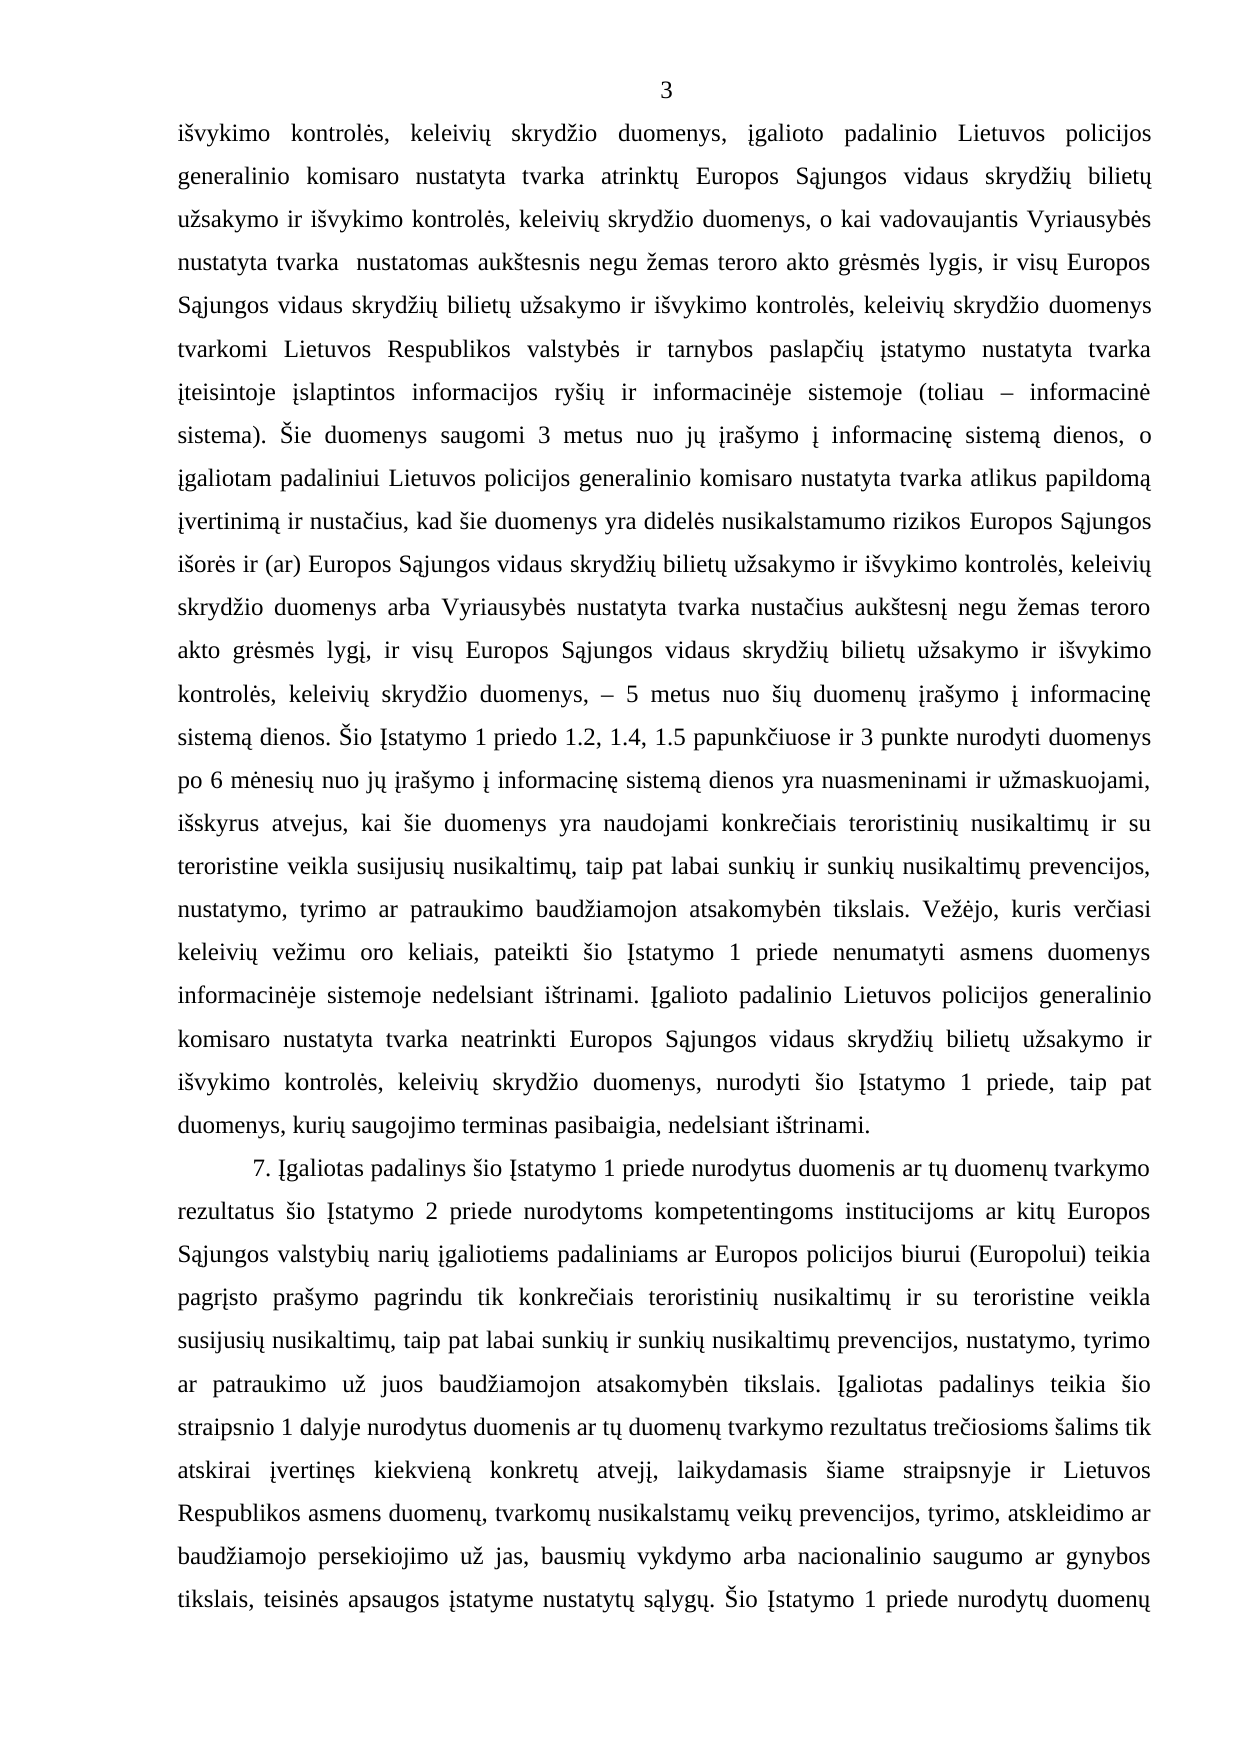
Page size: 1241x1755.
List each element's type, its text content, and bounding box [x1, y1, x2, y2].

text 7. Įgaliotas padalinys šio Įstatymo 1 priede nurodytus duomenis ar tų duomenų tvarkymo rezultatus šio Įstatymo 2 priede nurodytoms kompetentingoms institucijoms ar kitų Europos Sąjungos valstybių narių įgaliotiems padaliniams ar Europos policijos biurui (Europolui) teikia pagrįsto prašymo pagrindu tik konkrečiais teroristinių nusikaltimų ir su teroristine veikla susijusių nusikaltimų, taip pat labai sunkių ir sunkių nusikaltimų prevencijos, nustatymo, tyrimo ar patraukimo už juos baudžiamojon atsakomybėn tikslais. Įgaliotas padalinys teikia šio straipsnio 1 dalyje nurodytus duomenis ar tų duomenų tvarkymo rezultatus trečiosioms šalims tik atskirai įvertinęs kiekvieną konkretų atvejį, laikydamasis šiame straipsnyje ir Lietuvos Respublikos asmens duomenų, tvarkomų nusikalstamų veikų prevencijos, tyrimo, atskleidimo ar baudžiamojo persekiojimo už jas, bausmių vykdymo arba nacionalinio saugumo ar gynybos tikslais, teisinės apsaugos įstatyme nustatytų sąlygų. Šio Įstatymo 1 priede nurodytų duomenų [177, 1153, 1152, 1613]
text išvykimo kontrolės, keleivių skrydžio duomenys, įgalioto padalinio Lietuvos policijos generalinio komisaro nustatyta tvarka atrinktų Europos Sąjungos vidaus skrydžių bilietų užsakymo ir išvykimo kontrolės, keleivių skrydžio duomenys, o kai vadovaujantis Vyriausybės nustatyta tvarka nustatomas aukštesnis negu žemas teroro akto grėsmės lygis, ir visų Europos Sąjungos vidaus skrydžių bilietų užsakymo ir išvykimo kontrolės, keleivių skrydžio duomenys tvarkomi Lietuvos Respublikos valstybės ir tarnybos paslapčių įstatymo nustatyta tvarka įteisintoje įslaptintos informacijos ryšių ir informacinėje sistemoje (toliau – informacinė sistema). Šie duomenys saugomi 3 metus nuo jų įrašymo į informacinę sistemą dienos, o įgaliotam padaliniui Lietuvos policijos generalinio komisaro nustatyta tvarka atlikus papildomą įvertinimą ir nustačius, kad šie duomenys yra didelės nusikalstamumo rizikos Europos Sąjungos išorės ir (ar) Europos Sąjungos vidaus skrydžių bilietų užsakymo ir išvykimo kontrolės, keleivių skrydžio duomenys arba Vyriausybės nustatyta tvarka nustačius aukštesnį negu žemas teroro akto grėsmės lygį, ir visų Europos Sąjungos vidaus skrydžių bilietų užsakymo ir išvykimo kontrolės, keleivių skrydžio duomenys, – 5 metus nuo šių duomenų įrašymo į informacinę sistemą dienos. Šio Įstatymo 1 priedo 1.2, 1.4, 1.5 papunkčiuose ir 3 punkte nurodyti duomenys po 6 mėnesių nuo jų įrašymo į informacinę sistemą dienos yra nuasmeninami ir užmaskuojami, išskyrus atvejus, kai šie duomenys yra naudojami konkrečiais teroristinių nusikaltimų ir su teroristine veikla susijusių nusikaltimų, taip pat labai sunkių ir sunkių nusikaltimų prevencijos, nustatymo, tyrimo ar patraukimo baudžiamojon atsakomybėn tikslais. Vežėjo, kuris verčiasi keleivių vežimu oro keliais, pateikti šio Įstatymo 1 priede nenumatyti asmens duomenys informacinėje sistemoje nedelsiant ištrinami. Įgalioto padalinio Lietuvos policijos generalinio komisaro nustatyta tvarka neatrinkti Europos Sąjungos vidaus skrydžių bilietų užsakymo ir išvykimo kontrolės, keleivių skrydžio duomenys, nurodyti šio Įstatymo 1 priede, taip pat duomenys, kurių saugojimo terminas pasibaigia, nedelsiant ištrinami. [177, 118, 1152, 1139]
